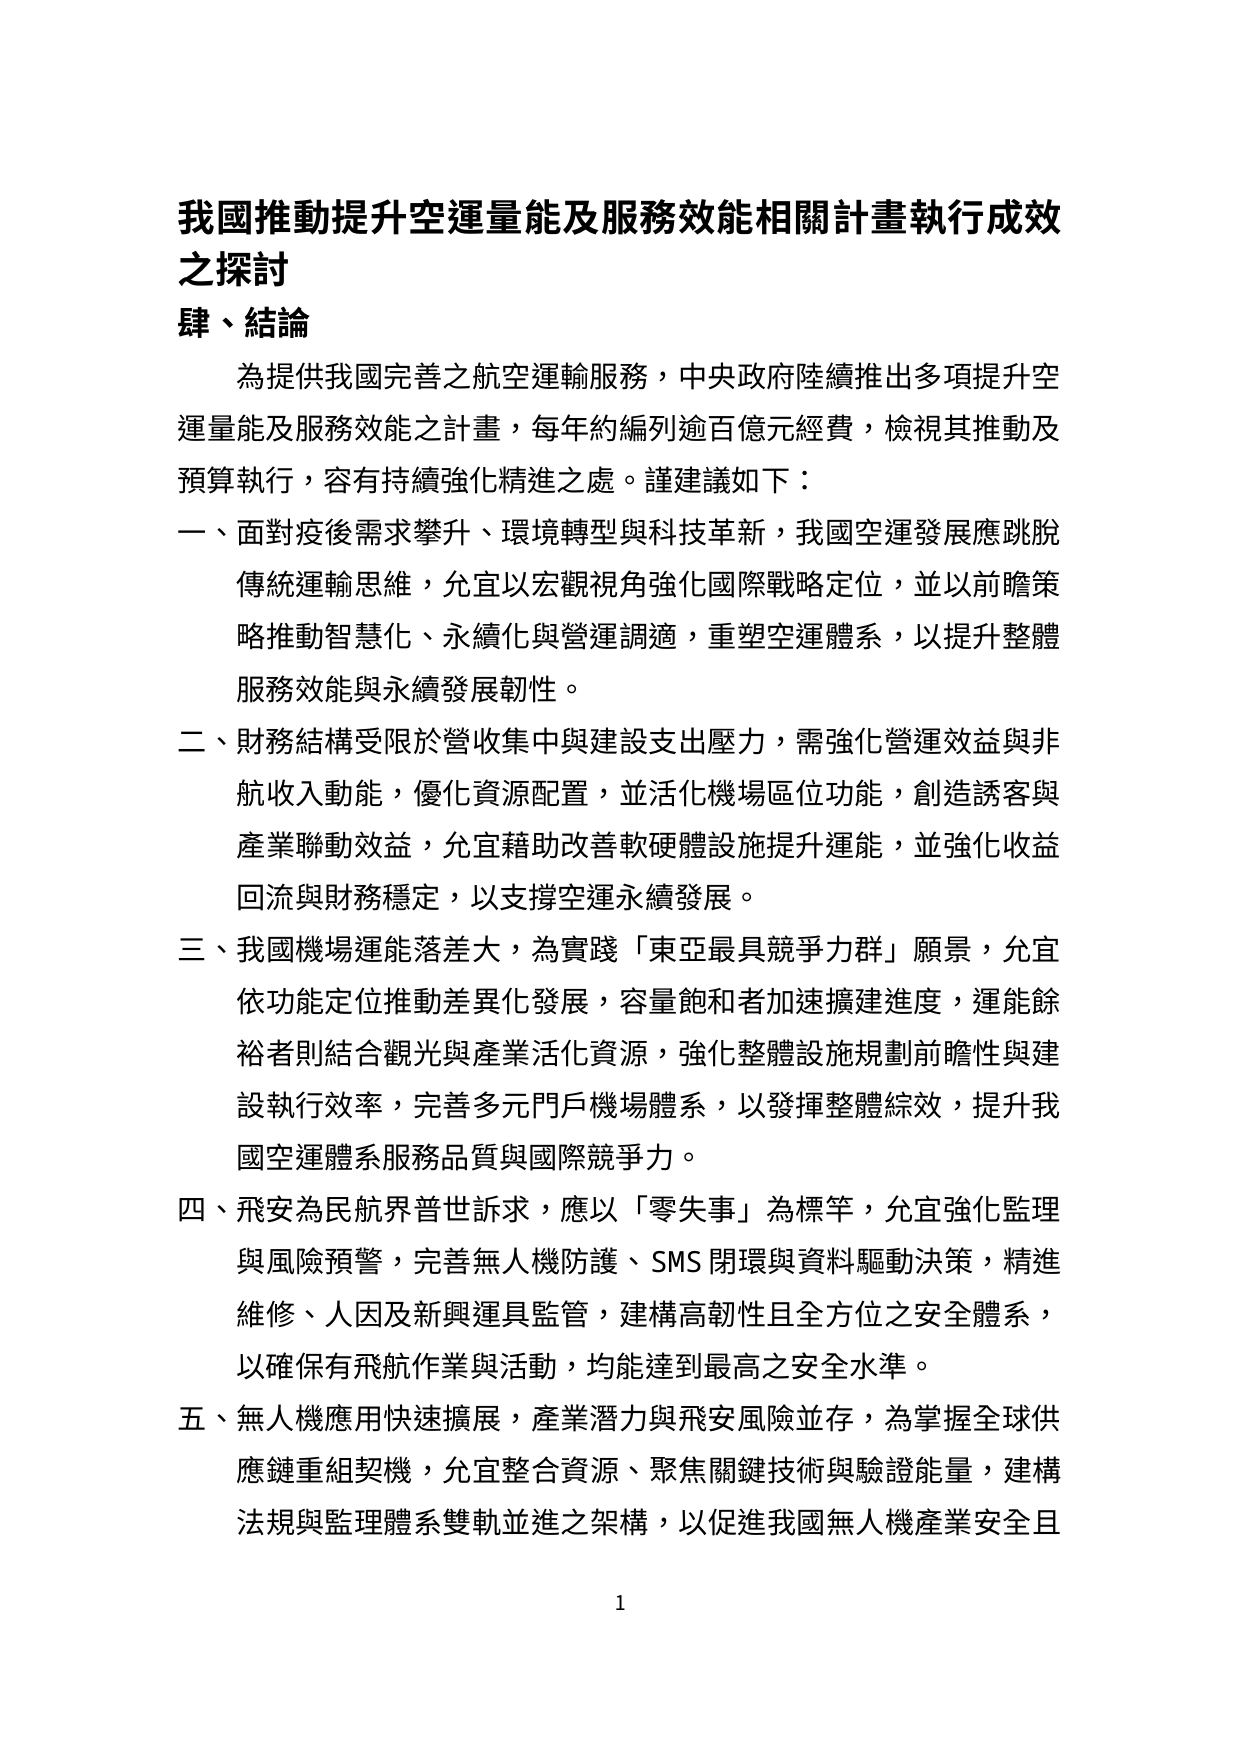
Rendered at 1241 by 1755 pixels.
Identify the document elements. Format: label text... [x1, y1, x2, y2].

text 肆、結論 [177, 294, 1063, 346]
text 二、財務結構受限於營收集中與建設支出壓力，需強化營運效益與非航收入動能，優化資源配置，並活化機場區位功能，創造誘客與產業聯動效益，允宜藉助改善軟硬體設施提升運能，並強化收益回流與財務穩定，以支撐空運永續發展。 [177, 710, 1063, 919]
text 我國推動提升空運量能及服務效能相關計畫執行成效之探討 [177, 189, 1063, 294]
text 三、我國機場運能落差大，為實踐「東亞最具競爭力群」願景，允宜依功能定位推動差異化發展，容量飽和者加速擴建進度，運能餘裕者則結合觀光與產業活化資源，強化整體設施規劃前瞻性與建設執行效率，完善多元門戶機場體系，以發揮整體綜效，提升我國空運體系服務品質與國際競爭力。 [177, 919, 1063, 1179]
text 一、面對疫後需求攀升、環境轉型與科技革新，我國空運發展應跳脫傳統運輸思維，允宜以宏觀視角強化國際戰略定位，並以前瞻策略推動智慧化、永續化與營運調適，重塑空運體系，以提升整體服務效能與永續發展韌性。 [177, 502, 1063, 710]
text 為提供我國完善之航空運輸服務，中央政府陸續推出多項提升空運量能及服務效能之計畫，每年約編列逾百億元經費，檢視其推動及預算執行，容有持續強化精進之處。謹建議如下： [177, 346, 1063, 502]
text 五、無人機應用快速擴展，產業潛力與飛安風險並存，為掌握全球供應鏈重組契機，允宜整合資源、聚焦關鍵技術與驗證能量，建構法規與監理體系雙軌並進之架構，以促進我國無人機產業安全且 [177, 1387, 1063, 1544]
text 四、飛安為民航界普世訴求，應以「零失事」為標竿，允宜強化監理與風險預警，完善無人機防護、SMS閉環與資料驅動決策，精進維修、人因及新興運具監管，建構高韌性且全方位之安全體系，以確保有飛航作業與活動，均能達到最高之安全水準。 [177, 1179, 1063, 1387]
